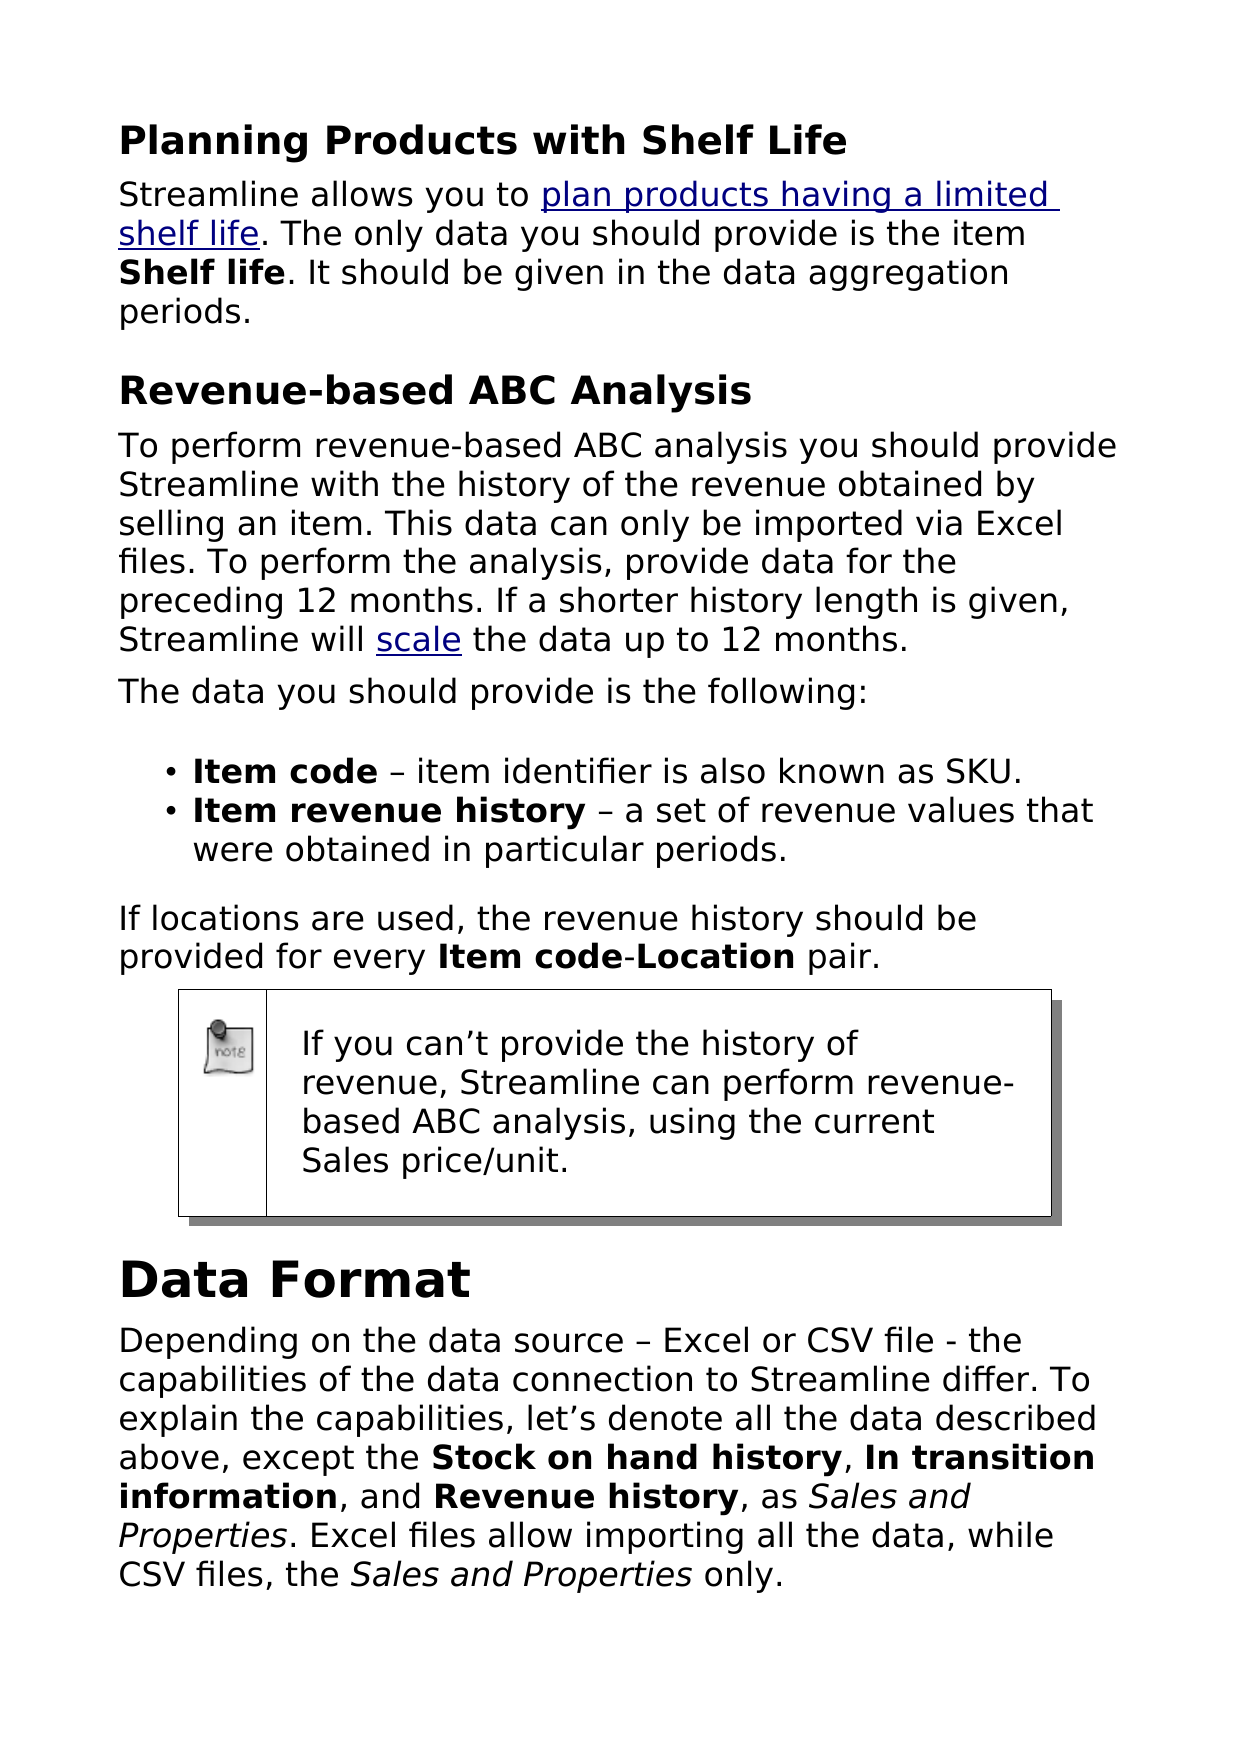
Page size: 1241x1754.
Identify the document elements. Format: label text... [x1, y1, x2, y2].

text Depending on the data source – Excel or CSV file - the capabilities of the data connection to Streamline differ. To explain the capabilities, let’s denote all the data described above, except the Stock on hand history, In transition information, and Revenue history, as Sales and Properties. Excel files allow importing all the data, while CSV files, the Sales and Properties only. [118, 1322, 1122, 1594]
table_header [179, 990, 266, 1216]
subtitle Data Format [118, 1251, 1122, 1309]
table_header If you can’t provide the history of revenue, Streamline can perform revenue-based ABC analysis, using the current Sales price/unit. [267, 990, 1051, 1216]
picture [190, 1012, 266, 1088]
text To perform revenue-based ABC analysis you should provide Streamline with the history of the revenue obtained by selling an item. This data can only be imported via Excel files. To perform the analysis, provide data for the preceding 12 months. If a shorter history length is given, Streamline will scale the data up to 12 months. [118, 426, 1122, 659]
list Item revenue history – a set of revenue values that were obtained in particular periods. [177, 792, 1122, 869]
list Item code – item identifier is also known as SKU. [177, 753, 1122, 792]
subtitle Revenue-based ABC Analysis [118, 369, 1122, 414]
subtitle Planning Products with Shelf Life [118, 118, 1122, 163]
text If locations are used, the revenue history should be provided for every Item code-Location pair. [118, 899, 1122, 977]
text The data you should provide is the following: [118, 672, 1122, 711]
text Streamline allows you to plan products having a limited shelf life. The only data you should provide is the item Shelf life. It should be given in the data aggregation periods. [118, 176, 1122, 331]
